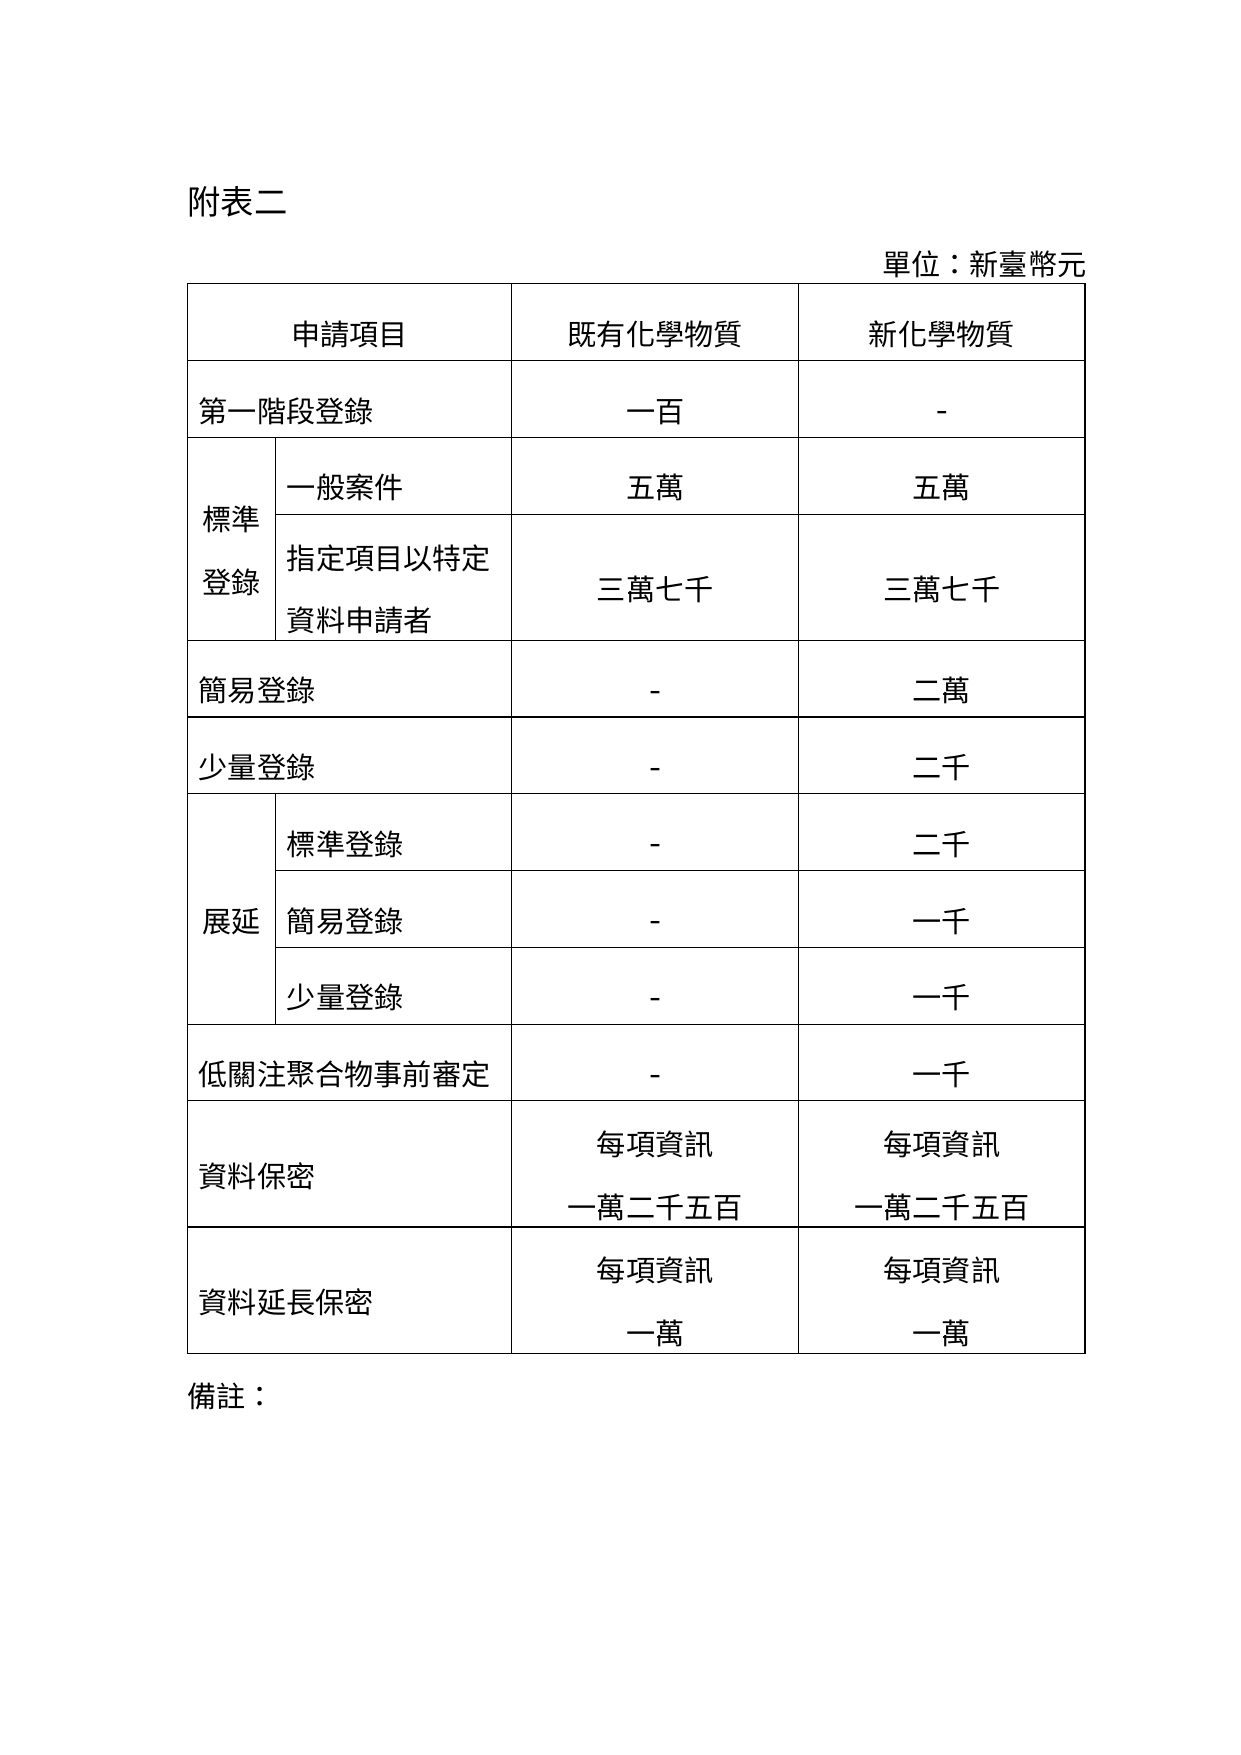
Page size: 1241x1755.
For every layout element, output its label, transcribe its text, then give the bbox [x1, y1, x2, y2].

table_cell - [512, 948, 798, 1023]
text 單位：新臺幣元 [187, 221, 1086, 283]
table_cell - [512, 641, 798, 716]
table_cell - [512, 718, 798, 793]
table_cell 低關注聚合物事前審定 [188, 1025, 511, 1100]
table_cell 二千 [799, 718, 1084, 793]
table_header 申請項目 [188, 284, 511, 360]
table_cell 五萬 [512, 438, 798, 514]
table_cell 一千 [799, 948, 1084, 1023]
table_cell 三萬七千 [512, 515, 798, 640]
table_cell 一千 [799, 1025, 1084, 1100]
table_cell 簡易登錄 [276, 871, 511, 947]
text 附表二 [187, 158, 1086, 221]
table_header 既有化學物質 [512, 284, 798, 360]
table_cell - [512, 794, 798, 870]
table_cell 指定項目以特定資料申請者 [276, 515, 511, 640]
table_cell 三萬七千 [799, 515, 1084, 640]
table_cell 資料延長保密 [188, 1228, 511, 1352]
table_cell - [512, 1025, 798, 1100]
table_cell 資料保密 [188, 1101, 511, 1226]
table_cell 每項資訊 一萬 [799, 1228, 1084, 1352]
text 備註： [187, 1354, 1086, 1416]
table_cell 每項資訊 一萬二千五百 [799, 1101, 1084, 1226]
table_cell 每項資訊 一萬 [512, 1228, 798, 1352]
table_cell 展延 [188, 794, 275, 1023]
table_cell 二千 [799, 794, 1084, 870]
table_cell - [512, 871, 798, 947]
table_cell 一千 [799, 871, 1084, 947]
table_cell 標準登錄 [188, 438, 275, 640]
table_header 新化學物質 [799, 284, 1084, 360]
table_cell 一般案件 [276, 438, 511, 514]
table_cell 第一階段登錄 [188, 361, 511, 437]
table_cell 標準登錄 [276, 794, 511, 870]
table_cell 二萬 [799, 641, 1084, 716]
table_cell 每項資訊 一萬二千五百 [512, 1101, 798, 1226]
table_cell 少量登錄 [276, 948, 511, 1023]
table_cell - [799, 361, 1084, 437]
table_cell 簡易登錄 [188, 641, 511, 716]
table_cell 少量登錄 [188, 718, 511, 793]
table_cell 五萬 [799, 438, 1084, 514]
table_cell 一百 [512, 361, 798, 437]
